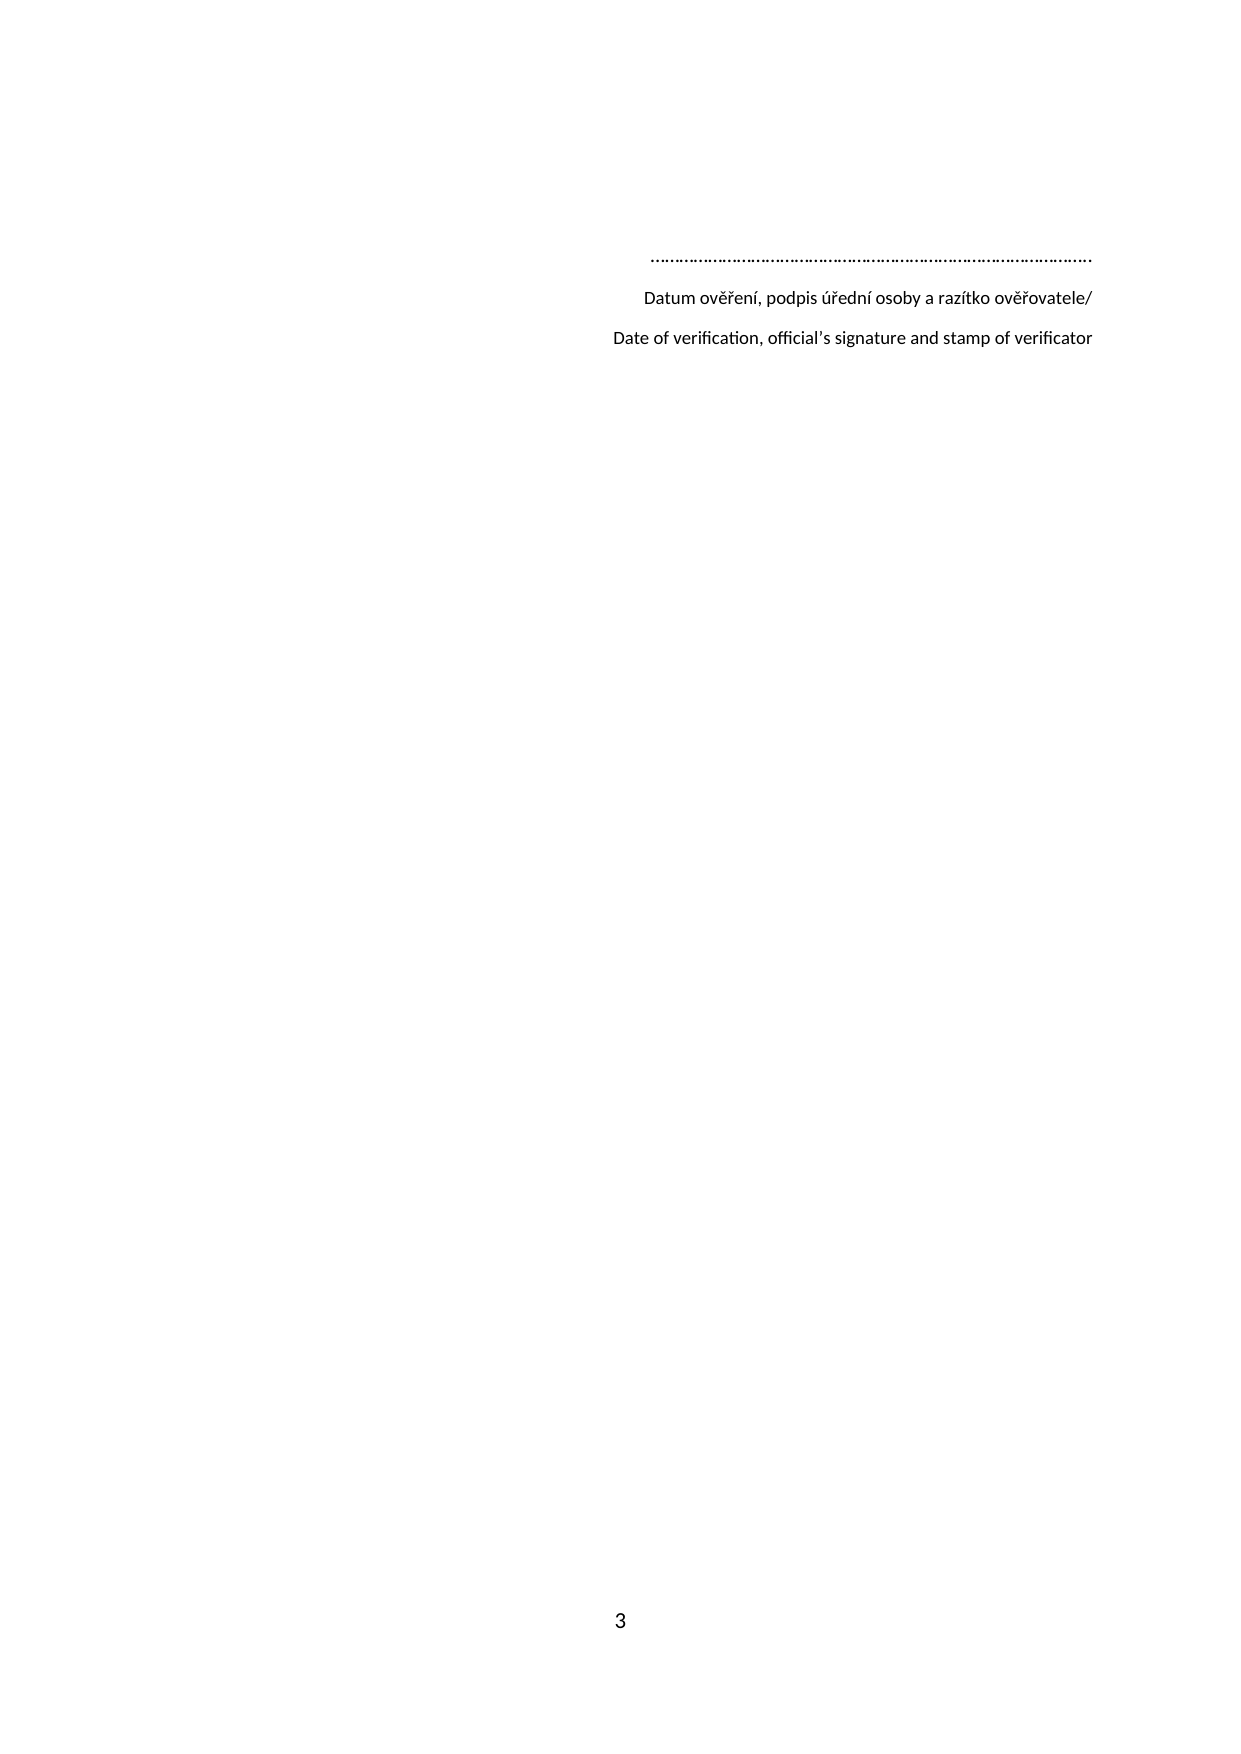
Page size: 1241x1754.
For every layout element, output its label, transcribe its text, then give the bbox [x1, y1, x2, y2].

text ……………………………………………………………………………….. [185, 242, 1093, 267]
text Date of verification, official’s signature and stamp of verificator [185, 326, 1093, 349]
text Datum ověření, podpis úřední osoby a razítko ověřovatele/ [185, 284, 1093, 309]
